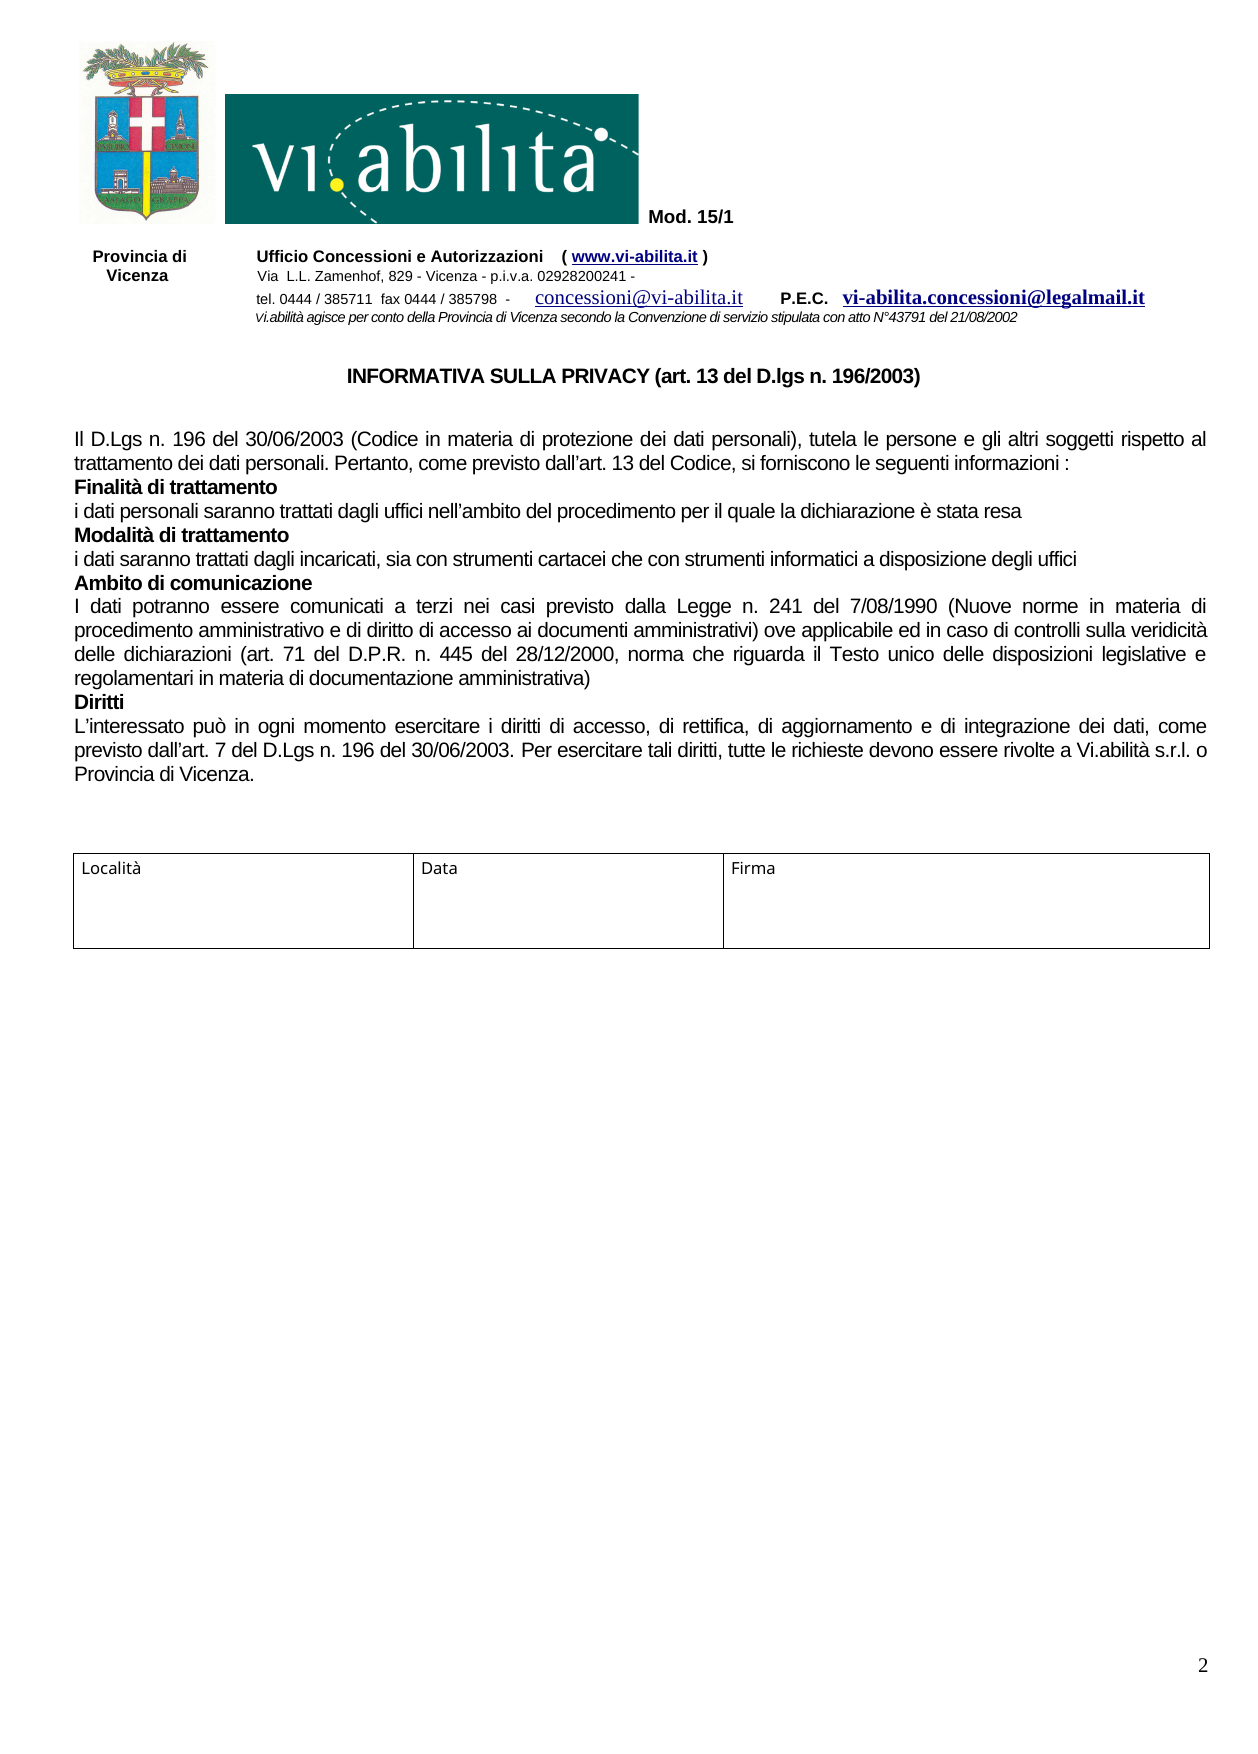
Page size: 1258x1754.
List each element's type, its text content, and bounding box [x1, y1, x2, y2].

text Il D.Lgs n. 196 del 30/06/2003 (Codice in materia di protezione dei dati personali), tutela le persone e gli altri soggetti rispetto al trattamento dei dati personali. Pertanto, come previsto dall’art. 13 del Codice, si forniscono le seguenti informazioni : [74, 427, 1208, 474]
text Vi.abilità agisce per conto della Provincia di Vicenza secondo la Convenzione di servizio stipulata con atto N°43791 del 21/08/2002 [74, 309, 1193, 326]
picture [79, 41, 216, 224]
text Ambito di comunicazione [74, 570, 1208, 594]
text L’interessato può in ogni momento esercitare i diritti di accesso, di rettifica, di aggiornamento e di integrazione dei dati, come previsto dall’art. 7 del D.Lgs n. 196 del 30/06/2003. Per esercitare tali diritti, tutte le richieste devono essere rivolte a Vi.abilità s.r.l. o Provincia di Vicenza. [74, 714, 1208, 786]
text Mod. 15/1 [74, 42, 1208, 228]
table_header Firma [724, 854, 1209, 948]
text I dati potranno essere comunicati a terzi nei casi previsto dalla Legge n. 241 del 7/08/1990 (Nuove norme in materia di procedimento amministrativo e di diritto di accesso ai documenti amministrativi) ove applicabile ed in caso di controlli sulla veridicità delle dichiarazioni (art. 71 del D.P.R. n. 445 del 28/12/2000, norma che riguarda il Testo unico delle disposizioni legislative e regolamentari in materia di documentazione amministrativa) [74, 594, 1208, 690]
text Finalità di trattamento [74, 474, 1208, 498]
text Modalità di trattamento [74, 522, 1208, 546]
table_header Data [414, 854, 723, 948]
text INFORMATIVA SULLA PRIVACY (art. 13 del D.lgs n. 196/2003) [74, 364, 1193, 388]
table_header Località [74, 854, 413, 948]
text Diritti [74, 690, 1208, 714]
text Provincia di Ufficio Concessioni e Autorizzazioni ( www.vi-abilita.it ) [74, 247, 1208, 266]
picture [225, 94, 639, 224]
text i dati personali saranno trattati dagli uffici nell’ambito del procedimento per il quale la dichiarazione è stata resa [74, 498, 1208, 522]
text Vicenza Via L.L. Zamenhof, 829 - Vicenza - p.i.v.a. 02928200241 - [74, 266, 1208, 285]
text tel. 0444 / 385711 fax 0444 / 385798 - concessioni@vi-abilita.it P.E.C. vi-abilita.concessioni@legalmail.it [74, 285, 1208, 309]
text i dati saranno trattati dagli incaricati, sia con strumenti cartacei che con strumenti informatici a disposizione degli uffici [74, 546, 1208, 570]
